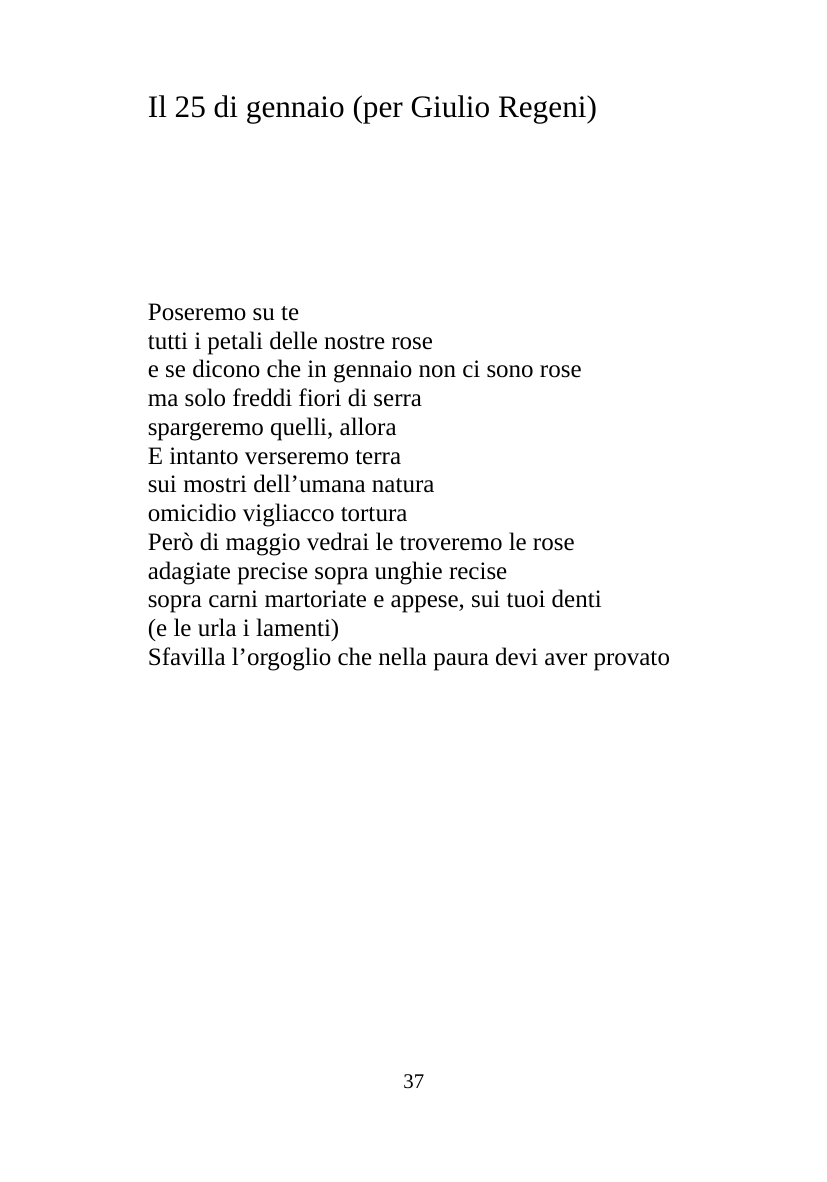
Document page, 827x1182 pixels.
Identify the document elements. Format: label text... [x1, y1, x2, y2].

text Però di maggio vedrai le troveremo le rose adagiate precise sopra unghie recise sopra carni martoriate e appese, sui tuoi denti (e le urla i lamenti) Sfavilla l’orgoglio che nella paura devi aver provato [148, 527, 738, 671]
text Poseremo su te tutti i petali delle nostre rose e se dicono che in gennaio non ci sono rose ma solo freddi fiori di serra spargeremo quelli, allora E intanto verseremo terra sui mostri dell’umana natura omicidio vigliacco tortura [148, 297, 738, 527]
subtitle Il 25 di gennaio (per Giulio Regeni) [148, 88, 738, 124]
